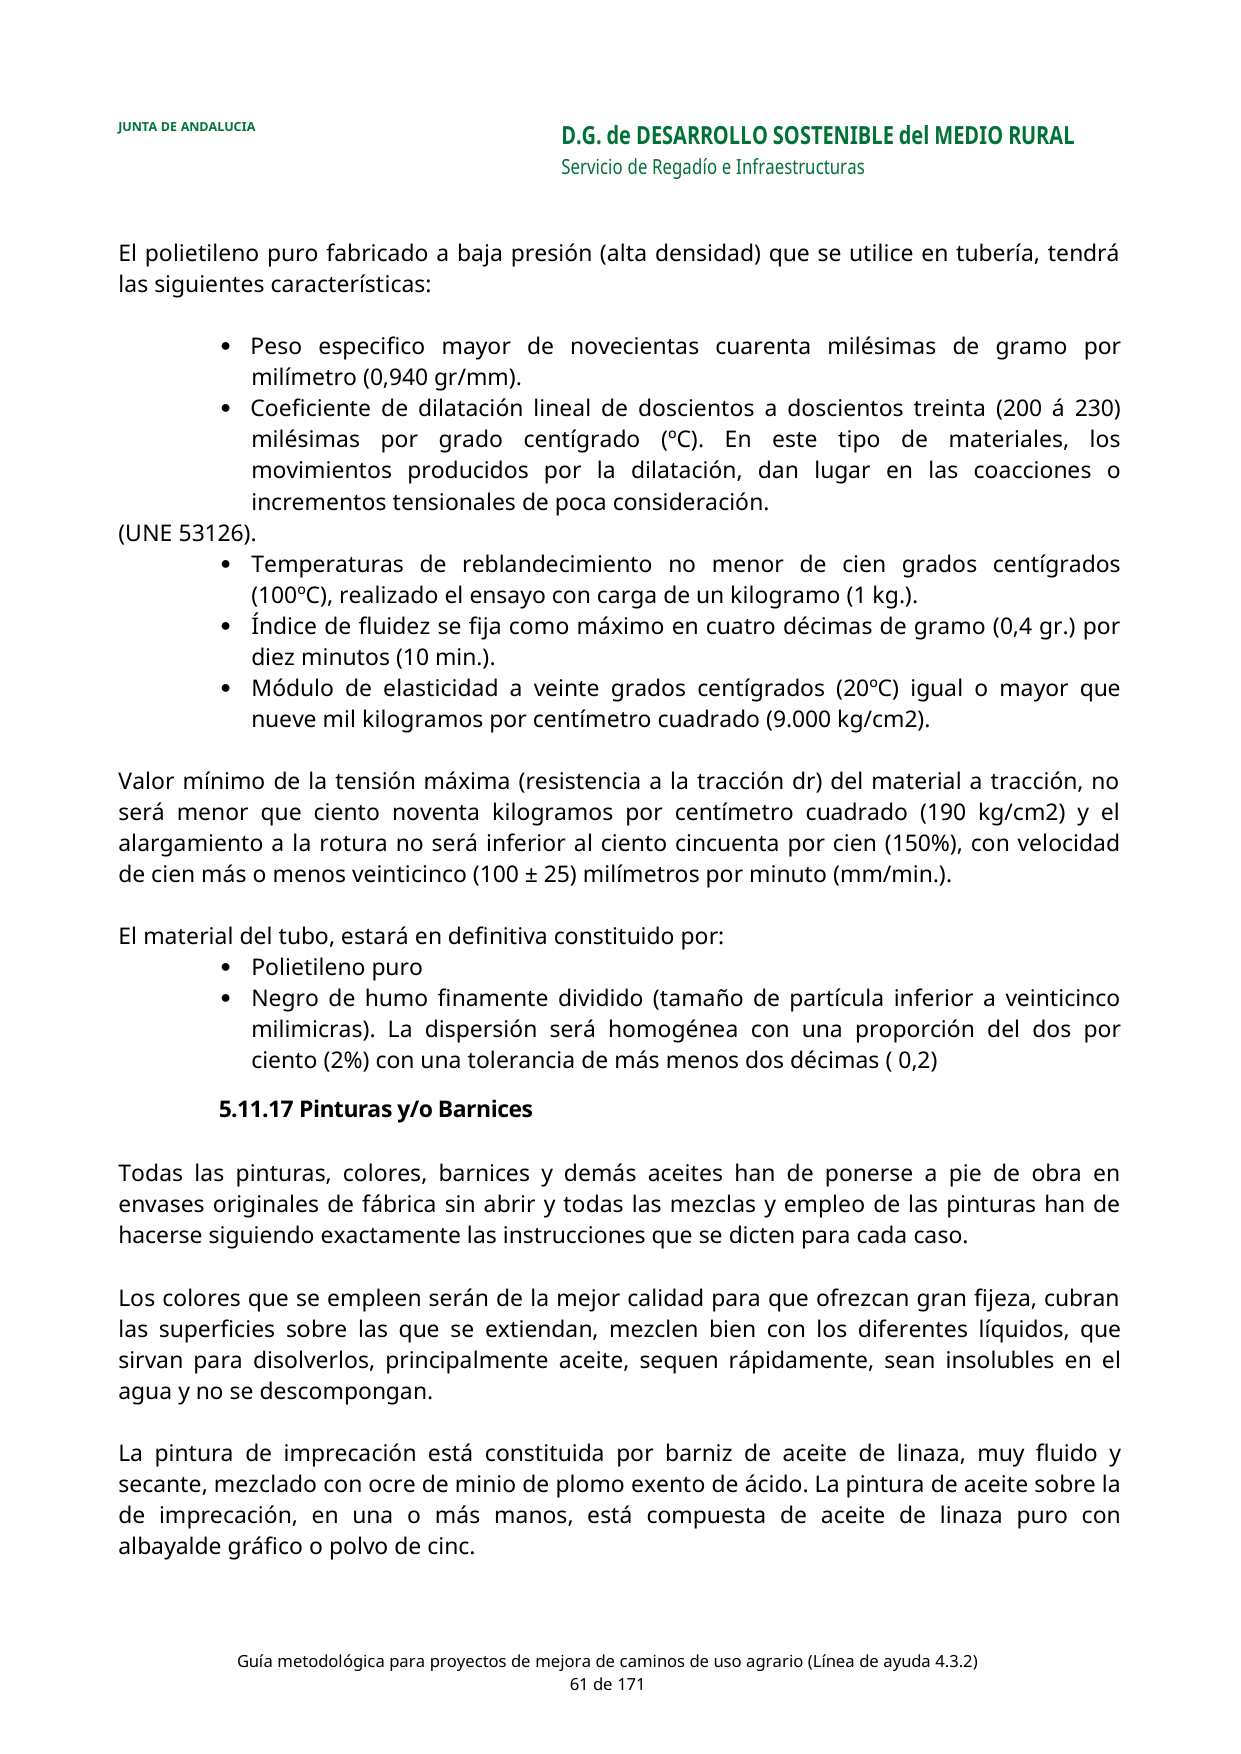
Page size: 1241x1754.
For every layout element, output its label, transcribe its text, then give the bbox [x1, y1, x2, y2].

text Valor mínimo de la tensión máxima (resistencia a la tracción dr) del material a tracción, no será menor que ciento noventa kilogramos por centímetro cuadrado (190 kg/cm2) y el alargamiento a la rotura no será inferior al ciento cincuenta por cien (150%), con velocidad de cien más o menos veinticinco (100 ± 25) milímetros por minuto (mm/min.). [118, 765, 1122, 889]
text Los colores que se empleen serán de la mejor calidad para que ofrezcan gran fijeza, cubran las superficies sobre las que se extiendan, mezclen bien con los diferentes líquidos, que sirvan para disolverlos, principalmente aceite, sequen rápidamente, sean insolubles en el agua y no se descompongan. [118, 1281, 1122, 1406]
text El material del tubo, estará en definitiva constituido por: [118, 920, 1122, 951]
list Negro de humo finamente dividido (tamaño de partícula inferior a veinticinco milimicras). La dispersión será homogénea con una proporción del dos por ciento (2%) con una tolerancia de más menos dos décimas ( 0,2) [222, 982, 1122, 1075]
list Polietileno puro [222, 951, 1122, 982]
text (UNE 53126). [118, 517, 1122, 548]
list Temperaturas de reblandecimiento no menor de cien grados centígrados (100ºC), realizado el ensayo con carga de un kilogramo (1 kg.). [222, 548, 1122, 610]
text El polietileno puro fabricado a baja presión (alta densidad) que se utilice en tubería, tendrá las siguientes características: [118, 237, 1122, 299]
subtitle 5.11.17 Pinturas y/o Barnices [218, 1093, 1122, 1124]
text La pintura de imprecación está constituida por barniz de aceite de linaza, muy fluido y secante, mezclado con ocre de minio de plomo exento de ácido. La pintura de aceite sobre la de imprecación, en una o más manos, está compuesta de aceite de linaza puro con albayalde gráfico o polvo de cinc. [118, 1437, 1122, 1561]
list Coeficiente de dilatación lineal de doscientos a doscientos treinta (200 á 230) milésimas por grado centígrado (ºC). En este tipo de materiales, los movimientos producidos por la dilatación, dan lugar en las coacciones o incrementos tensionales de poca consideración. [222, 392, 1122, 517]
list Módulo de elasticidad a veinte grados centígrados (20ºC) igual o mayor que nueve mil kilogramos por centímetro cuadrado (9.000 kg/cm2). [222, 672, 1122, 734]
text Todas las pinturas, colores, barnices y demás aceites han de ponerse a pie de obra en envases originales de fábrica sin abrir y todas las mezclas y empleo de las pinturas han de hacerse siguiendo exactamente las instrucciones que se dicten para cada caso. [118, 1157, 1122, 1250]
list Peso especifico mayor de novecientas cuarenta milésimas de gramo por milímetro (0,940 gr/mm). [222, 330, 1122, 392]
list Índice de fluidez se fija como máximo en cuatro décimas de gramo (0,4 gr.) por diez minutos (10 min.). [222, 610, 1122, 672]
